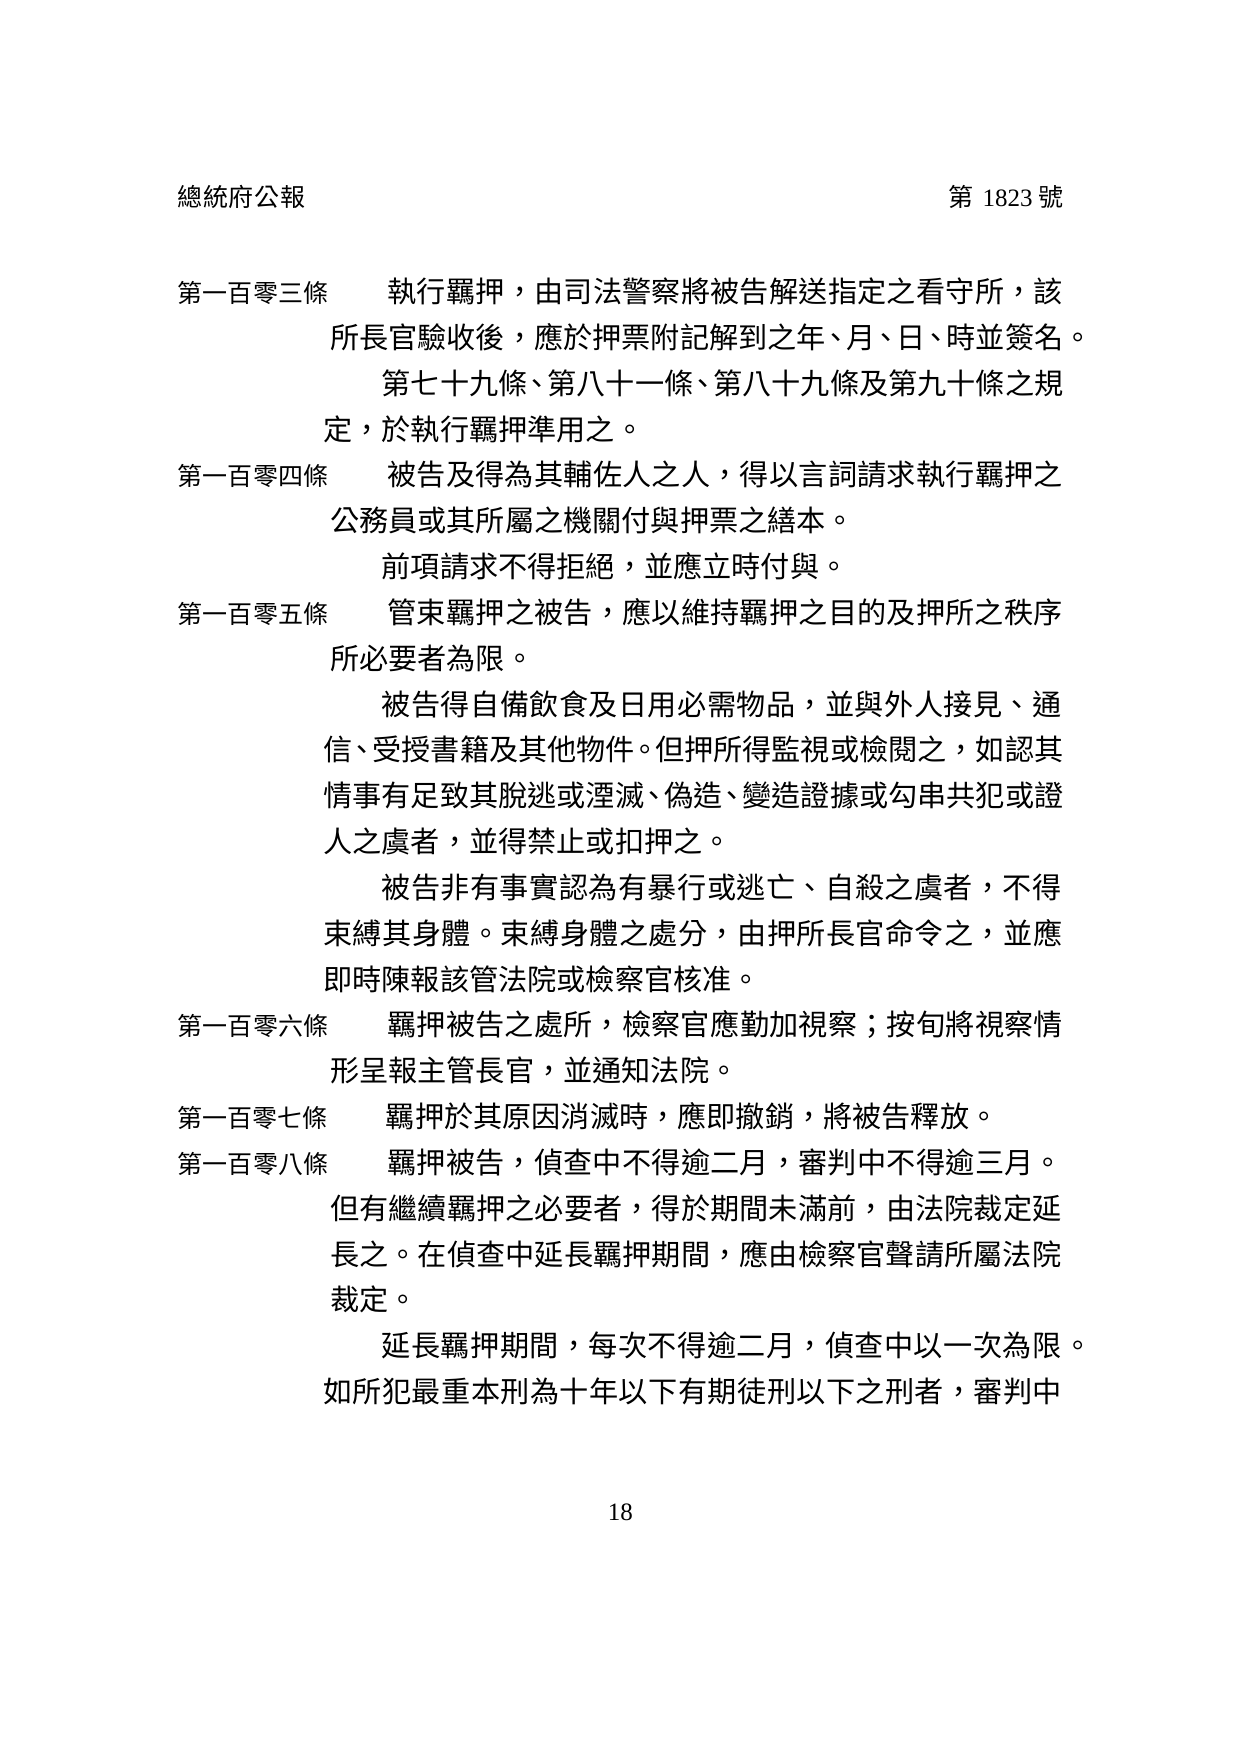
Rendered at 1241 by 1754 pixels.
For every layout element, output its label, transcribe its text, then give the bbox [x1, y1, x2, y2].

text 第七十九條、第八十一條、第八十九條及第九十條之規定，於執行羈押準用之。 [323, 357, 1063, 449]
text 被告非有事實認為有暴行或逃亡、自殺之虞者，不得束縛其身體。束縛身體之處分，由押所長官命令之，並應即時陳報該管法院或檢察官核准。 [323, 862, 1063, 999]
text 第一百零六條 羈押被告之處所，檢察官應勤加視察；按旬將視察情形呈報主管長官，並通知法院。 [177, 999, 1063, 1091]
text 第一百零五條 管束羈押之被告，應以維持羈押之目的及押所之秩序所必要者為限。 [177, 587, 1063, 678]
text 第一百零四條 被告及得為其輔佐人之人，得以言詞請求執行羈押之公務員或其所屬之機關付與押票之繕本。 [177, 449, 1063, 541]
text 第一百零八條 羈押被告，偵查中不得逾二月，審判中不得逾三月。但有繼續羈押之必要者，得於期間未滿前，由法院裁定延長之。在偵查中延長羈押期間，應由檢察官聲請所屬法院裁定。 [177, 1137, 1063, 1320]
text 延長羈押期間，每次不得逾二月，偵查中以一次為限。如所犯最重本刑為十年以下有期徒刑以下之刑者，審判中第一審、第二審以三次為限，第三審以一次為限。 [323, 1320, 1063, 1412]
text 被告得自備飲食及日用必需物品，並與外人接見、通信、受授書籍及其他物件。但押所得監視或檢閱之，如認其情事有足致其脫逃或湮滅、偽造、變造證據或勾串共犯或證人之虞者，並得禁止或扣押之。 [323, 678, 1063, 862]
text 第一百零七條 羈押於其原因消滅時，應即撤銷，將被告釋放。 [177, 1091, 1063, 1137]
text 前項請求不得拒絕，並應立時付與。 [323, 541, 1063, 587]
text 第一百零三條 執行羈押，由司法警察將被告解送指定之看守所，該所長官驗收後，應於押票附記解到之年、月、日、時並簽名。 [177, 266, 1063, 357]
